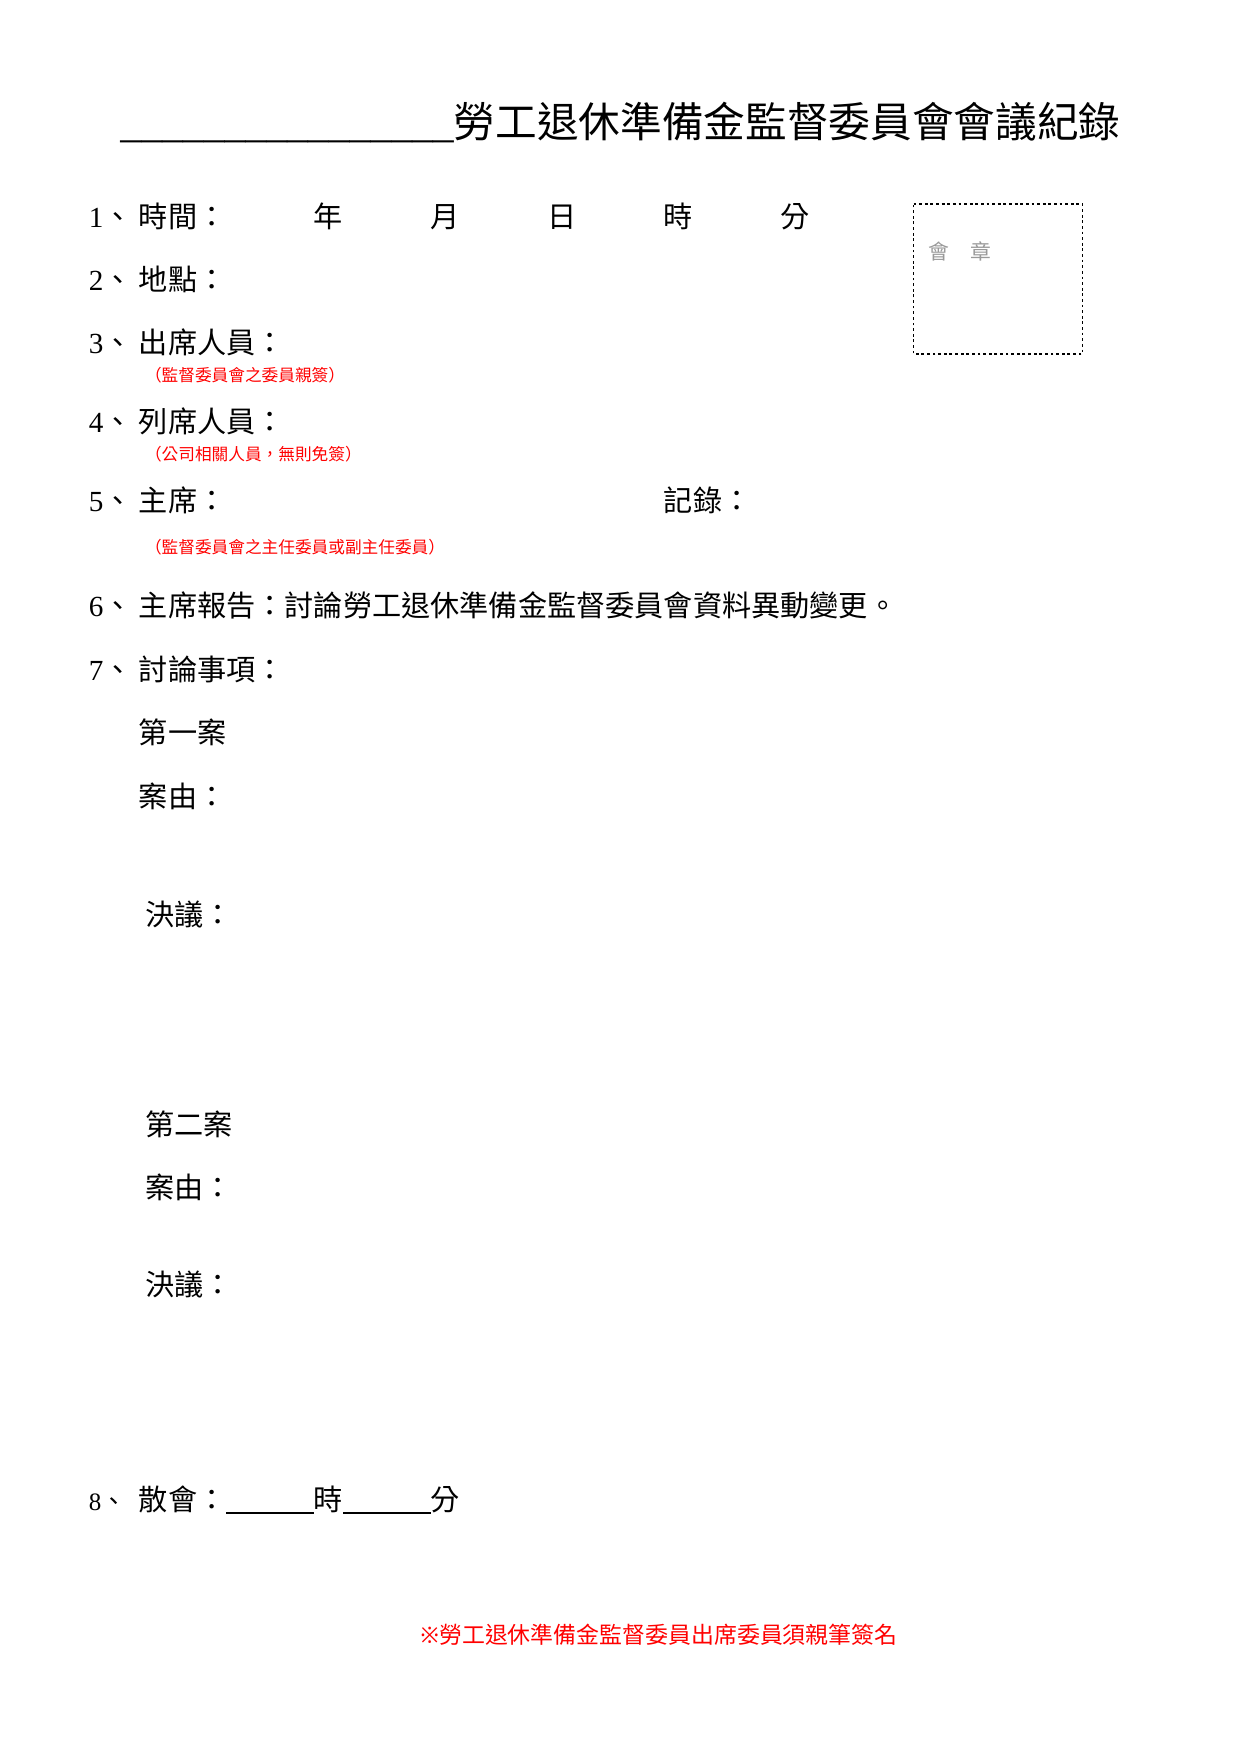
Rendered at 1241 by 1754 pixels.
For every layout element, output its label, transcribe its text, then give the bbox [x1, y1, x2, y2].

text 決議： [145, 837, 1152, 984]
list 出席人員： [89, 320, 1152, 362]
text （監督委員會之主任委員或副主任委員） [89, 519, 1152, 562]
list [1083, 257, 1152, 299]
list 地點： [89, 257, 914, 299]
list 時間： 年 月 日 時 分 [89, 193, 1152, 235]
list 討論事項： 第一案 案由： [89, 646, 1152, 815]
text （監督委員會之委員親簽） [89, 362, 1152, 386]
list 列席人員： [89, 398, 1152, 441]
list 主席： 記錄： [89, 477, 1152, 519]
text 第二案 案由： 決議： [145, 1101, 1152, 1304]
list 散會： 時 分 [89, 1476, 1152, 1518]
text （公司相關人員，無則免簽） [89, 441, 1152, 465]
list 主席報告：討論勞工退休準備金監督委員會資料異動變更。 [89, 583, 1152, 625]
